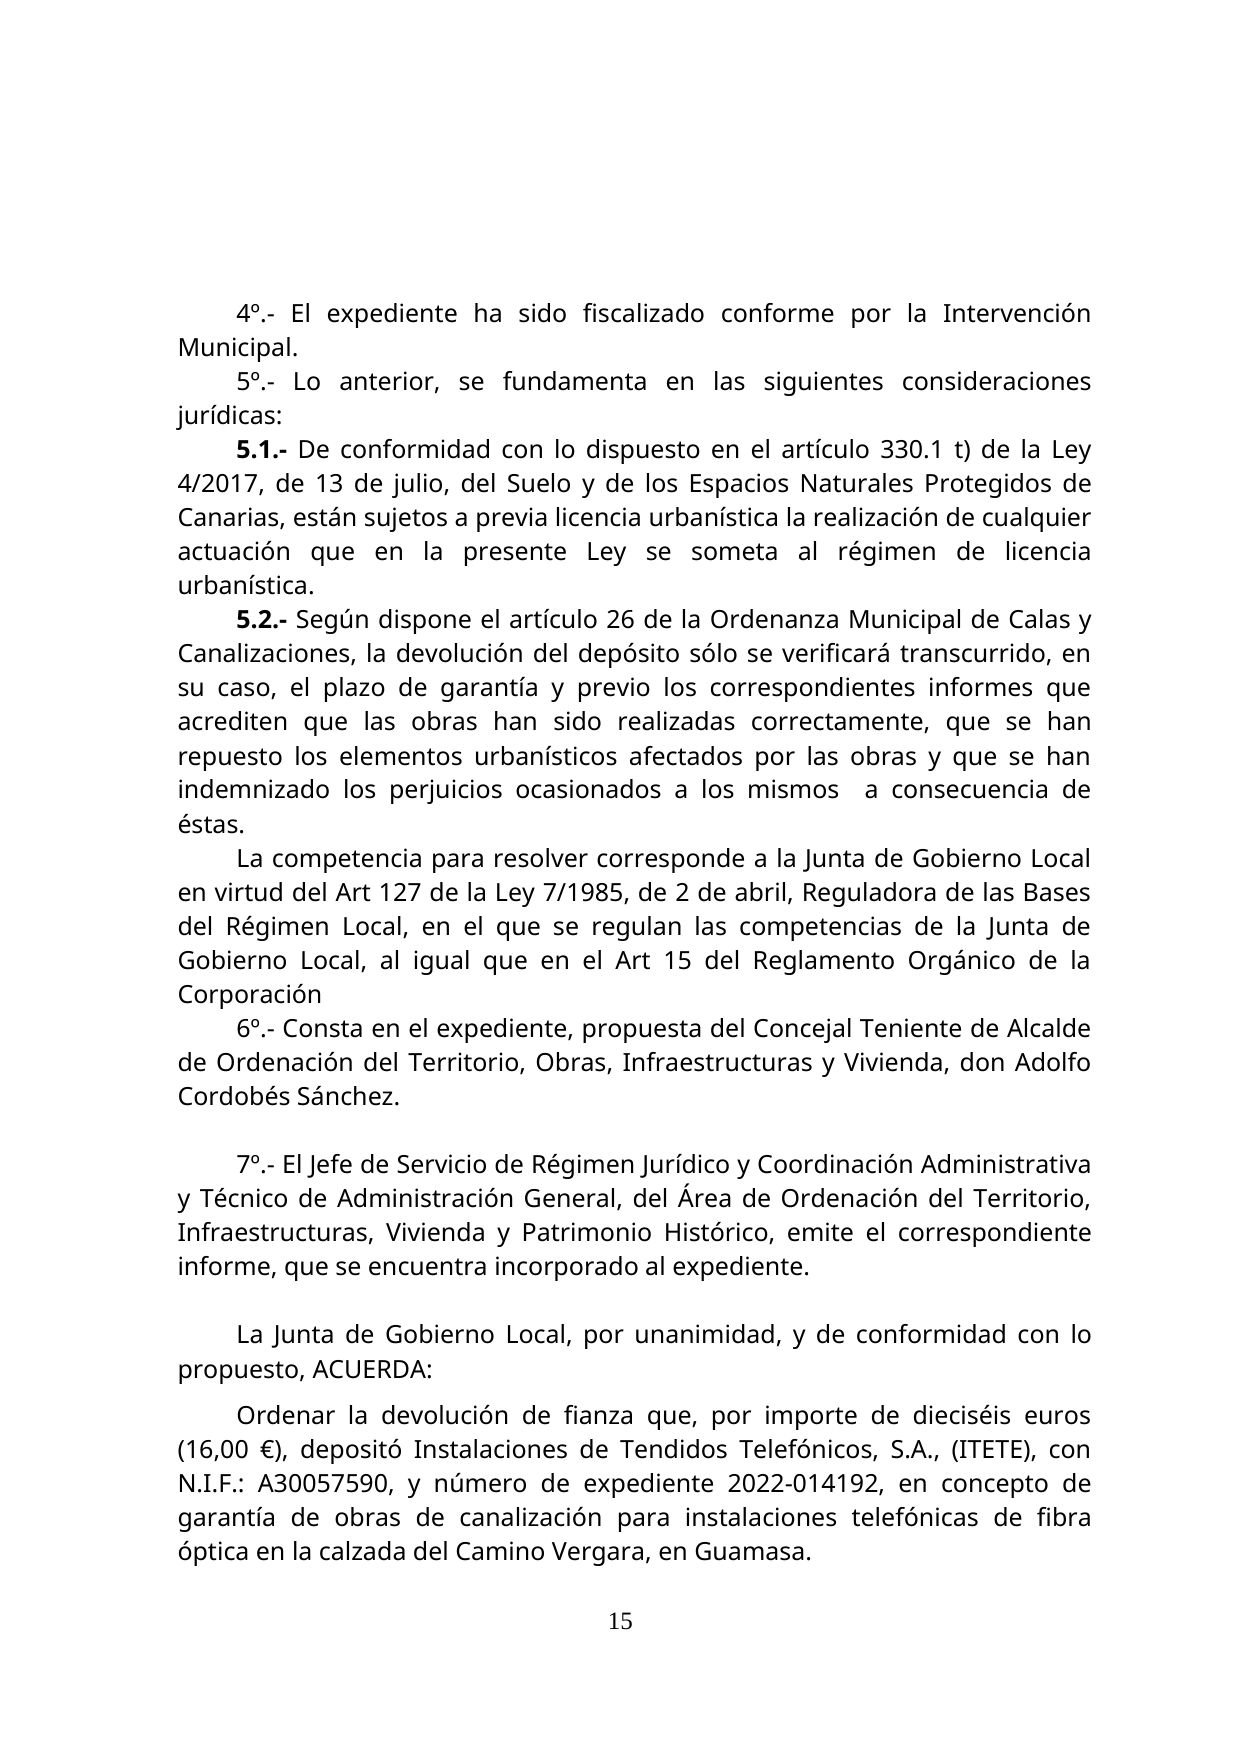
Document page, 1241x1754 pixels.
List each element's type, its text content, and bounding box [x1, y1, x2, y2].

subtitle 5º.- Lo anterior, se fundamenta en las siguientes consideraciones jurídicas: [177, 363, 1093, 432]
text 5.2.- Según dispone el artículo 26 de la Ordenanza Municipal de Calas y Canalizaciones, la devolución del depósito sólo se verificará transcurrido, en su caso, el plazo de garantía y previo los correspondientes informes que acrediten que las obras han sido realizadas correctamente, que se han repuesto los elementos urbanísticos afectados por las obras y que se han indemnizado los perjuicios ocasionados a los mismos a consecuencia de éstas. [177, 602, 1093, 840]
text Ordenar la devolución de fianza que, por importe de dieciséis euros (16,00 €), depositó Instalaciones de Tendidos Telefónicos, S.A., (ITETE), con N.I.F.: A30057590, y número de expediente 2022-014192, en concepto de garantía de obras de canalización para instalaciones telefónicas de fibra óptica en la calzada del Camino Vergara, en Guamasa. [177, 1398, 1093, 1568]
text 7º.- El Jefe de Servicio de Régimen Jurídico y Coordinación Administrativa y Técnico de Administración General, del Área de Ordenación del Territorio, Infraestructuras, Vivienda y Patrimonio Histórico, emite el correspondiente informe, que se encuentra incorporado al expediente. [177, 1147, 1093, 1283]
text La competencia para resolver corresponde a la Junta de Gobierno Local en virtud del Art 127 de la Ley 7/1985, de 2 de abril, Reguladora de las Bases del Régimen Local, en el que se regulan las competencias de la Junta de Gobierno Local, al igual que en el Art 15 del Reglamento Orgánico de la Corporación [177, 840, 1093, 1011]
text 6º.- Consta en el expediente, propuesta del Concejal Teniente de Alcalde de Ordenación del Territorio, Obras, Infraestructuras y Vivienda, don Adolfo Cordobés Sánchez. [177, 1011, 1093, 1113]
text 4º.- El expediente ha sido fiscalizado conforme por la Intervención Municipal. [177, 295, 1093, 363]
text 5.1.- De conformidad con lo dispuesto en el artículo 330.1 t) de la Ley 4/2017, de 13 de julio, del Suelo y de los Espacios Naturales Protegidos de Canarias, están sujetos a previa licencia urbanística la realización de cualquier actuación que en la presente Ley se someta al régimen de licencia urbanística. [177, 432, 1093, 602]
text La Junta de Gobierno Local, por unanimidad, y de conformidad con lo propuesto, ACUERDA: [177, 1317, 1093, 1385]
